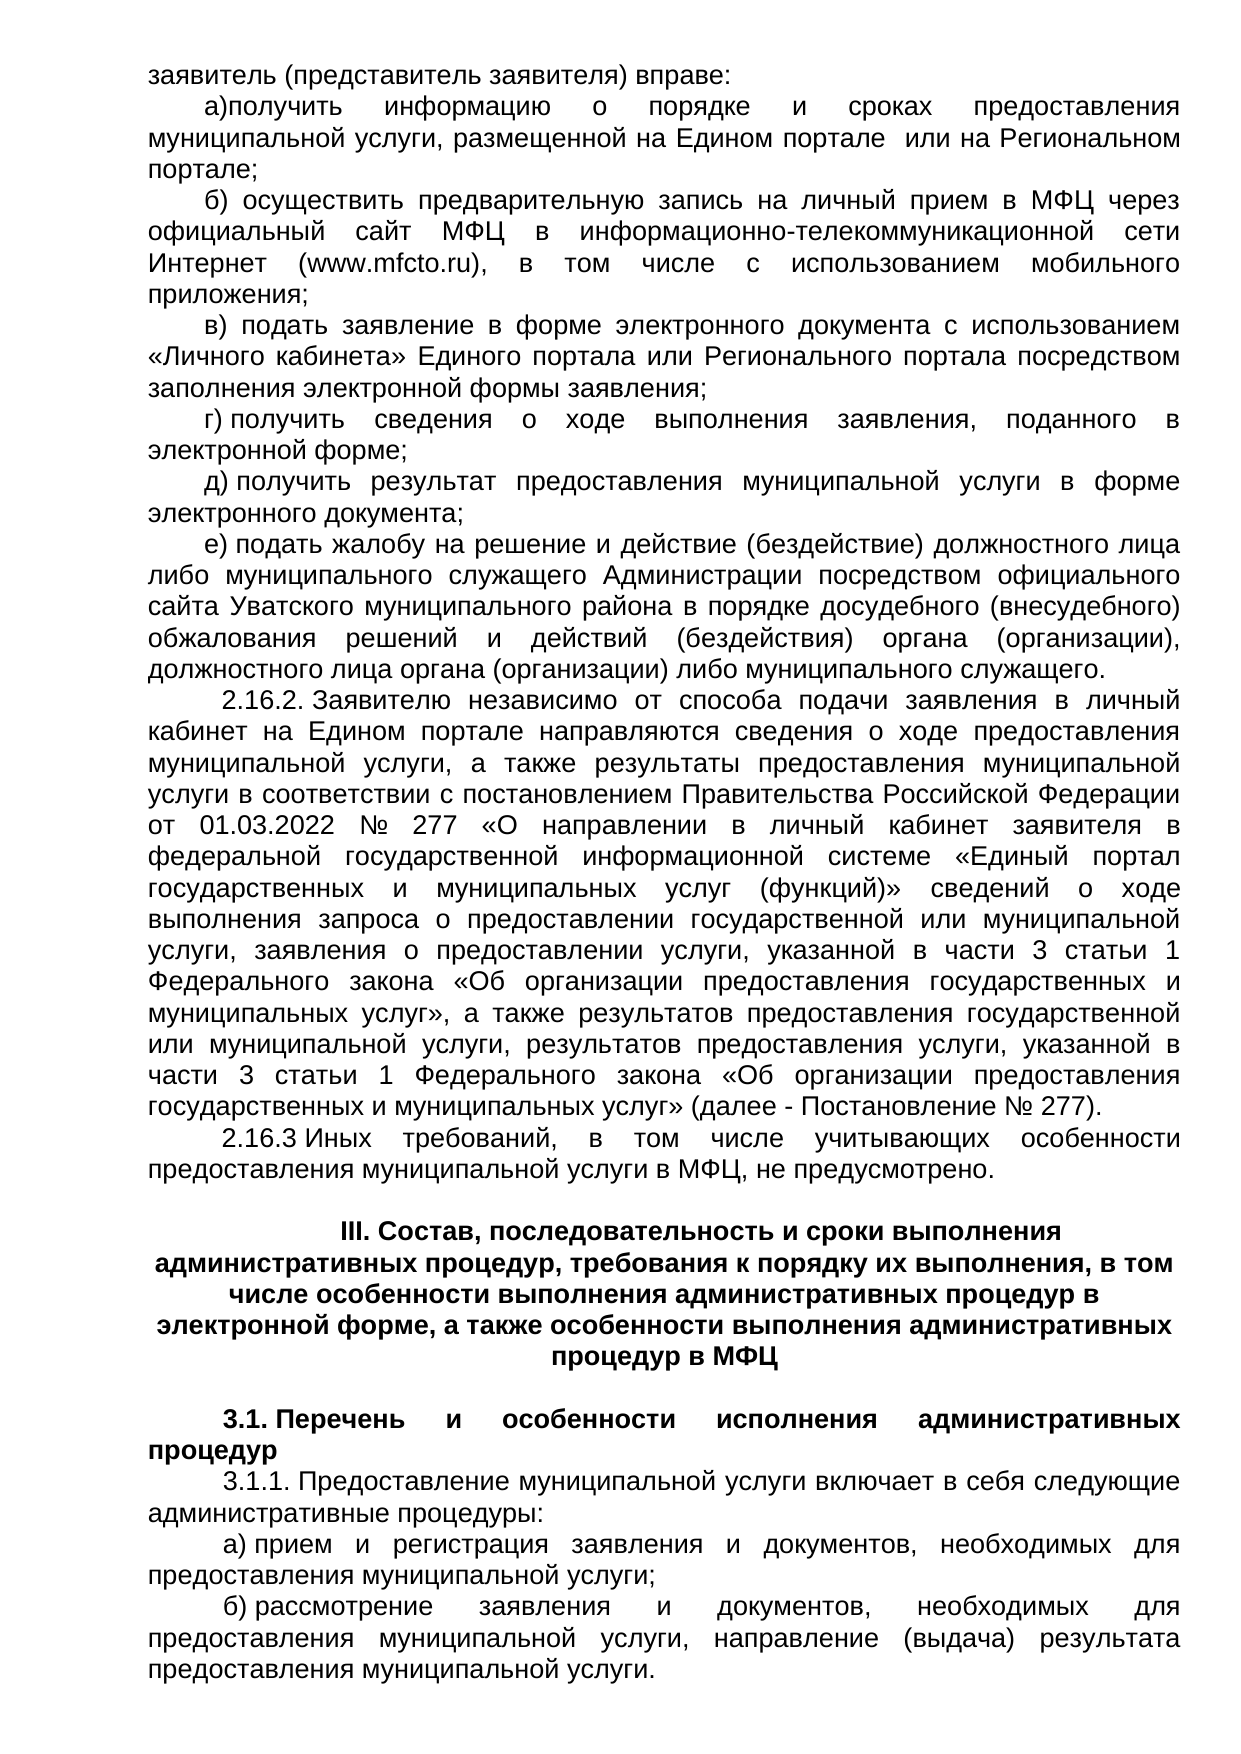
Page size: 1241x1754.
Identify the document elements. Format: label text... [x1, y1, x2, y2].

text 3.1. Перечень и особенности исполнения административных процедур [148, 1403, 1181, 1465]
text а)получить информацию о порядке и сроках предоставления муниципальной услуги, размещенной на Едином портале или на Региональном портале; [148, 90, 1181, 184]
text е) подать жалобу на решение и действие (бездействие) должностного лица либо муниципального служащего Администрации посредством официального сайта Уватского муниципального района в порядке досудебного (внесудебного) обжалования решений и действий (бездействия) органа (организации), должностного лица органа (организации) либо муниципального служащего. [148, 528, 1181, 684]
text г) получить сведения о ходе выполнения заявления, поданного в электронной форме; [148, 403, 1181, 465]
text д) получить результат предоставления муниципальной услуги в форме электронного документа; [148, 465, 1181, 528]
text 2.16.2. Заявителю независимо от способа подачи заявления в личный кабинет на Едином портале направляются сведения о ходе предоставления муниципальной услуги, а также результаты предоставления муниципальной услуги в соответствии с постановлением Правительства Российской Федерации от 01.03.2022 № 277 «О направлении в личный кабинет заявителя в федеральной государственной информационной системе «Единый портал государственных и муниципальных услуг (функций)» сведений о ходе выполнения запроса о предоставлении государственной или муниципальной услуги, заявления о предоставлении услуги, указанной в части 3 статьи 1 Федерального закона «Об организации предоставления государственных и муниципальных услуг», а также результатов предоставления государственной или муниципальной услуги, результатов предоставления услуги, указанной в части 3 статьи 1 Федерального закона «Об организации предоставления государственных и муниципальных услуг» (далее - Постановление № 277). [148, 684, 1181, 1122]
text III. Состав, последовательность и сроки выполнения административных процедур, требования к порядку их выполнения, в том числе особенности выполнения административных процедур в электронной форме, а также особенности выполнения административных процедур в МФЦ [148, 1215, 1181, 1372]
text а) прием и регистрация заявления и документов, необходимых для предоставления муниципальной услуги; [148, 1528, 1181, 1590]
text б) рассмотрение заявления и документов, необходимых для предоставления муниципальной услуги, направление (выдача) результата предоставления муниципальной услуги. [148, 1590, 1181, 1684]
text в) подать заявление в форме электронного документа с использованием «Личного кабинета» Единого портала или Регионального портала посредством заполнения электронной формы заявления; [148, 309, 1181, 403]
text 3.1.1. Предоставление муниципальной услуги включает в себя следующие административные процедуры: [148, 1465, 1181, 1528]
text 2.16.3 Иных требований, в том числе учитывающих особенности предоставления муниципальной услуги в МФЦ, не предусмотрено. [148, 1122, 1181, 1184]
text б) осуществить предварительную запись на личный прием в МФЦ через официальный сайт МФЦ в информационно-телекоммуникационной сети Интернет (www.mfcto.ru), в том числе с использованием мобильного приложения; [148, 184, 1181, 309]
text заявитель (представитель заявителя) вправе: [148, 59, 1181, 90]
